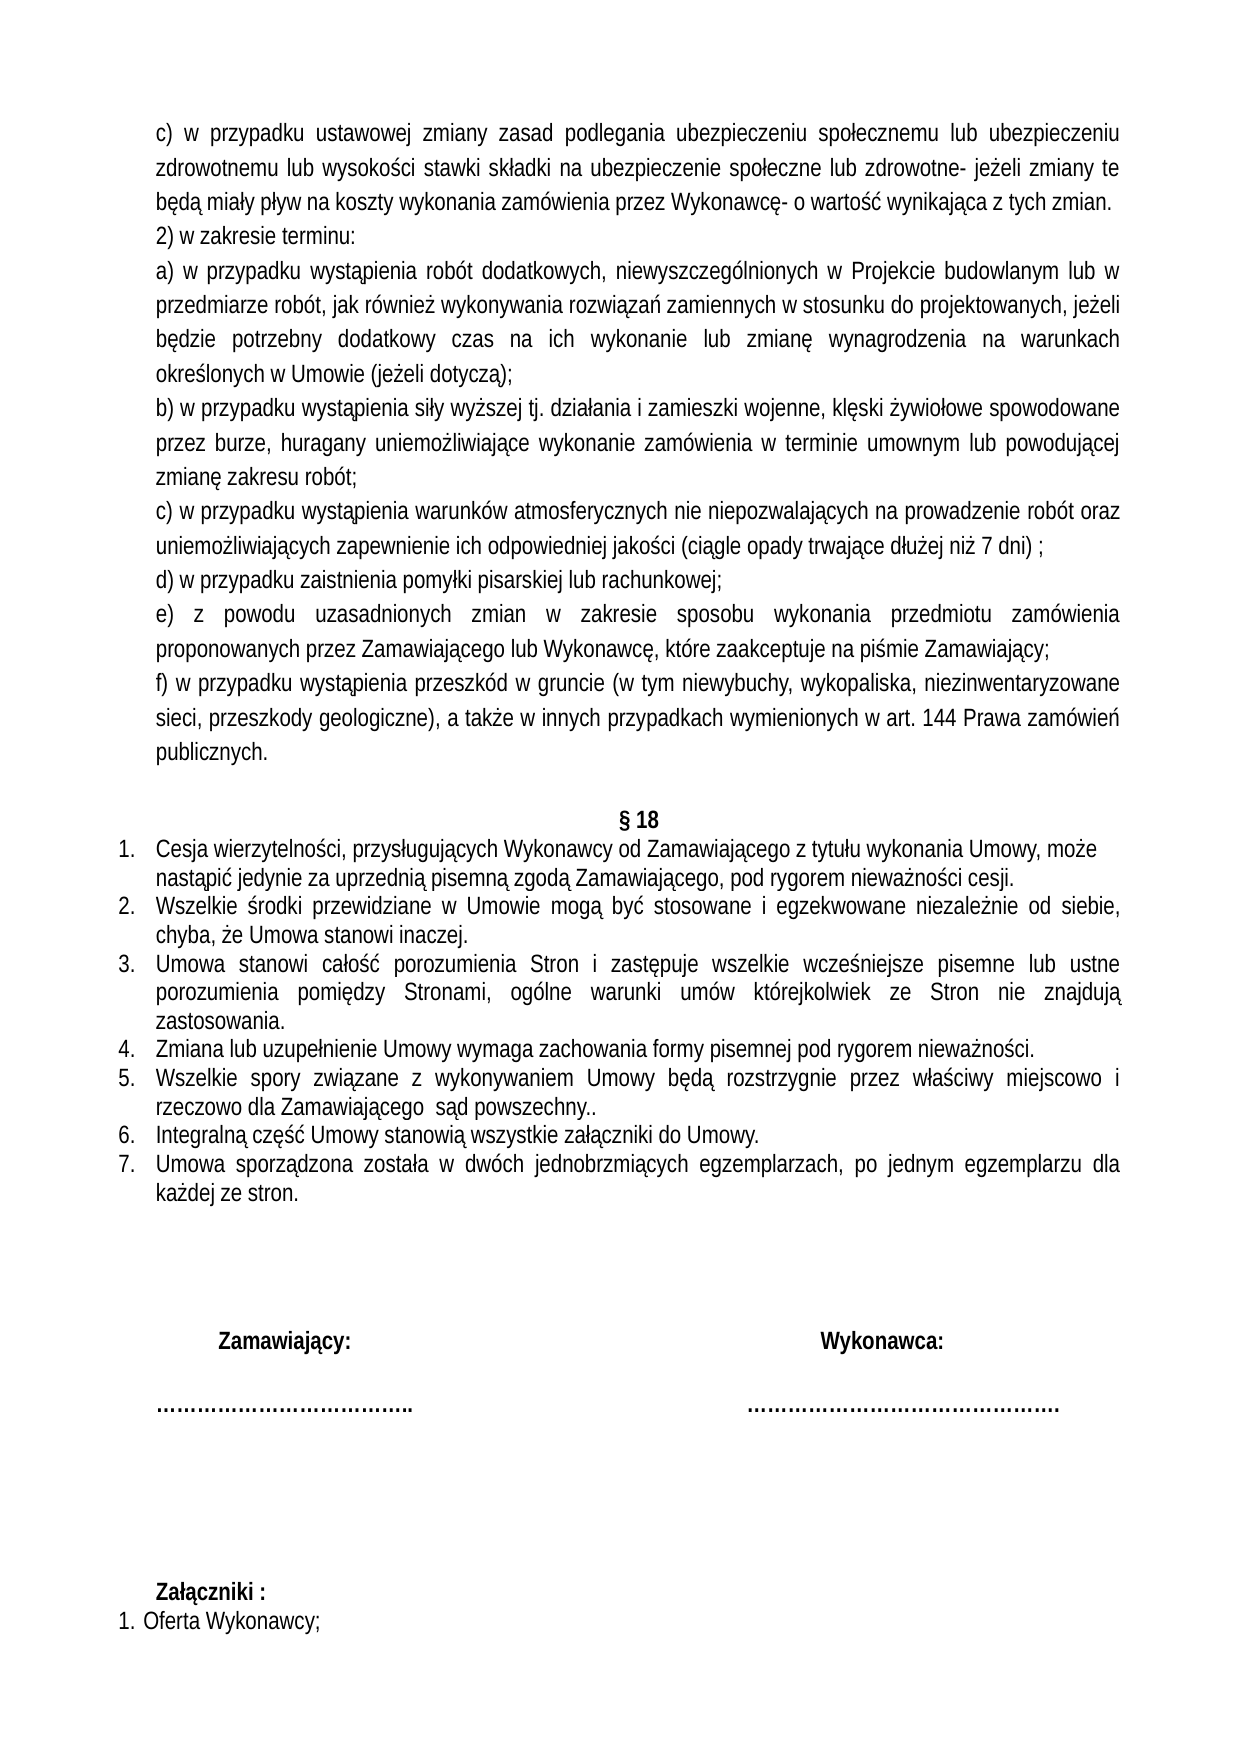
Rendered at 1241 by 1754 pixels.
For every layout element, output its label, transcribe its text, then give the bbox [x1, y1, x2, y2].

list Zmiana lub uzupełnienie Umowy wymaga zachowania formy pisemnej pod rygorem nieważności. [118, 1034, 1122, 1063]
list Oferta Wykonawcy; [118, 1606, 1122, 1634]
list Umowa stanowi całość porozumienia Stron i zastępuje wszelkie wcześniejsze pisemne lub ustne porozumienia pomiędzy Stronami, ogólne warunki umów którejkolwiek ze Stron nie znajdują zastosowania. [118, 948, 1122, 1034]
list 2) w zakresie terminu: [118, 221, 1122, 250]
list Zamawiający: Wykonawca: [118, 1326, 1122, 1355]
list Załączniki : [118, 1577, 1122, 1606]
list d) w przypadku zaistnienia pomyłki pisarskiej lub rachunkowej; [118, 565, 1122, 594]
list Wszelkie spory związane z wykonywaniem Umowy będą rozstrzygnie przez właściwy miejscowo i rzeczowo dla Zamawiającego sąd powszechny.. [118, 1063, 1122, 1120]
list e) z powodu uzasadnionych zmian w zakresie sposobu wykonania przedmiotu zamówienia proponowanych przez Zamawiającego lub Wykonawcę, które zaakceptuje na piśmie Zamawiający; [118, 599, 1122, 662]
list Wszelkie środki przewidziane w Umowie mogą być stosowane i egzekwowane niezależnie od siebie, chyba, że Umowa stanowi inaczej. [118, 891, 1122, 948]
list f) w przypadku wystąpienia przeszkód w gruncie (w tym niewybuchy, wykopaliska, niezinwentaryzowane sieci, przeszkody geologiczne), a także w innych przypadkach wymienionych w art. 144 Prawa zamówień publicznych. [118, 668, 1122, 766]
list Integralną część Umowy stanowią wszystkie załączniki do Umowy. [118, 1120, 1122, 1149]
list c) w przypadku ustawowej zmiany zasad podlegania ubezpieczeniu społecznemu lub ubezpieczeniu zdrowotnemu lub wysokości stawki składki na ubezpieczenie społeczne lub zdrowotne- jeżeli zmiany te będą miały pływ na koszty wykonania zamówienia przez Wykonawcę- o wartość wynikająca z tych zmian. [118, 118, 1122, 216]
list Umowa sporządzona została w dwóch jednobrzmiących egzemplarzach, po jednym egzemplarzu dla każdej ze stron. [118, 1149, 1122, 1206]
list § 18 [118, 805, 1122, 834]
list Cesja wierzytelności, przysługujących Wykonawcy od Zamawiającego z tytułu wykonania Umowy, może nastąpić jedynie za uprzednią pisemną zgodą Zamawiającego, pod rygorem nieważności cesji. [118, 834, 1122, 891]
list b) w przypadku wystąpienia siły wyższej tj. działania i zamieszki wojenne, klęski żywiołowe spowodowane przez burze, huragany uniemożliwiające wykonanie zamówienia w terminie umownym lub powodującej zmianę zakresu robót; [118, 393, 1122, 491]
list ……………………………….. ………………………………………. [118, 1389, 1122, 1418]
list c) w przypadku wystąpienia warunków atmosferycznych nie niepozwalających na prowadzenie robót oraz uniemożliwiających zapewnienie ich odpowiedniej jakości (ciągle opady trwające dłużej niż 7 dni) ; [118, 496, 1122, 559]
list a) w przypadku wystąpienia robót dodatkowych, niewyszczególnionych w Projekcie budowlanym lub w przedmiarze robót, jak również wykonywania rozwiązań zamiennych w stosunku do projektowanych, jeżeli będzie potrzebny dodatkowy czas na ich wykonanie lub zmianę wynagrodzenia na warunkach określonych w Umowie (jeżeli dotyczą); [118, 256, 1122, 387]
